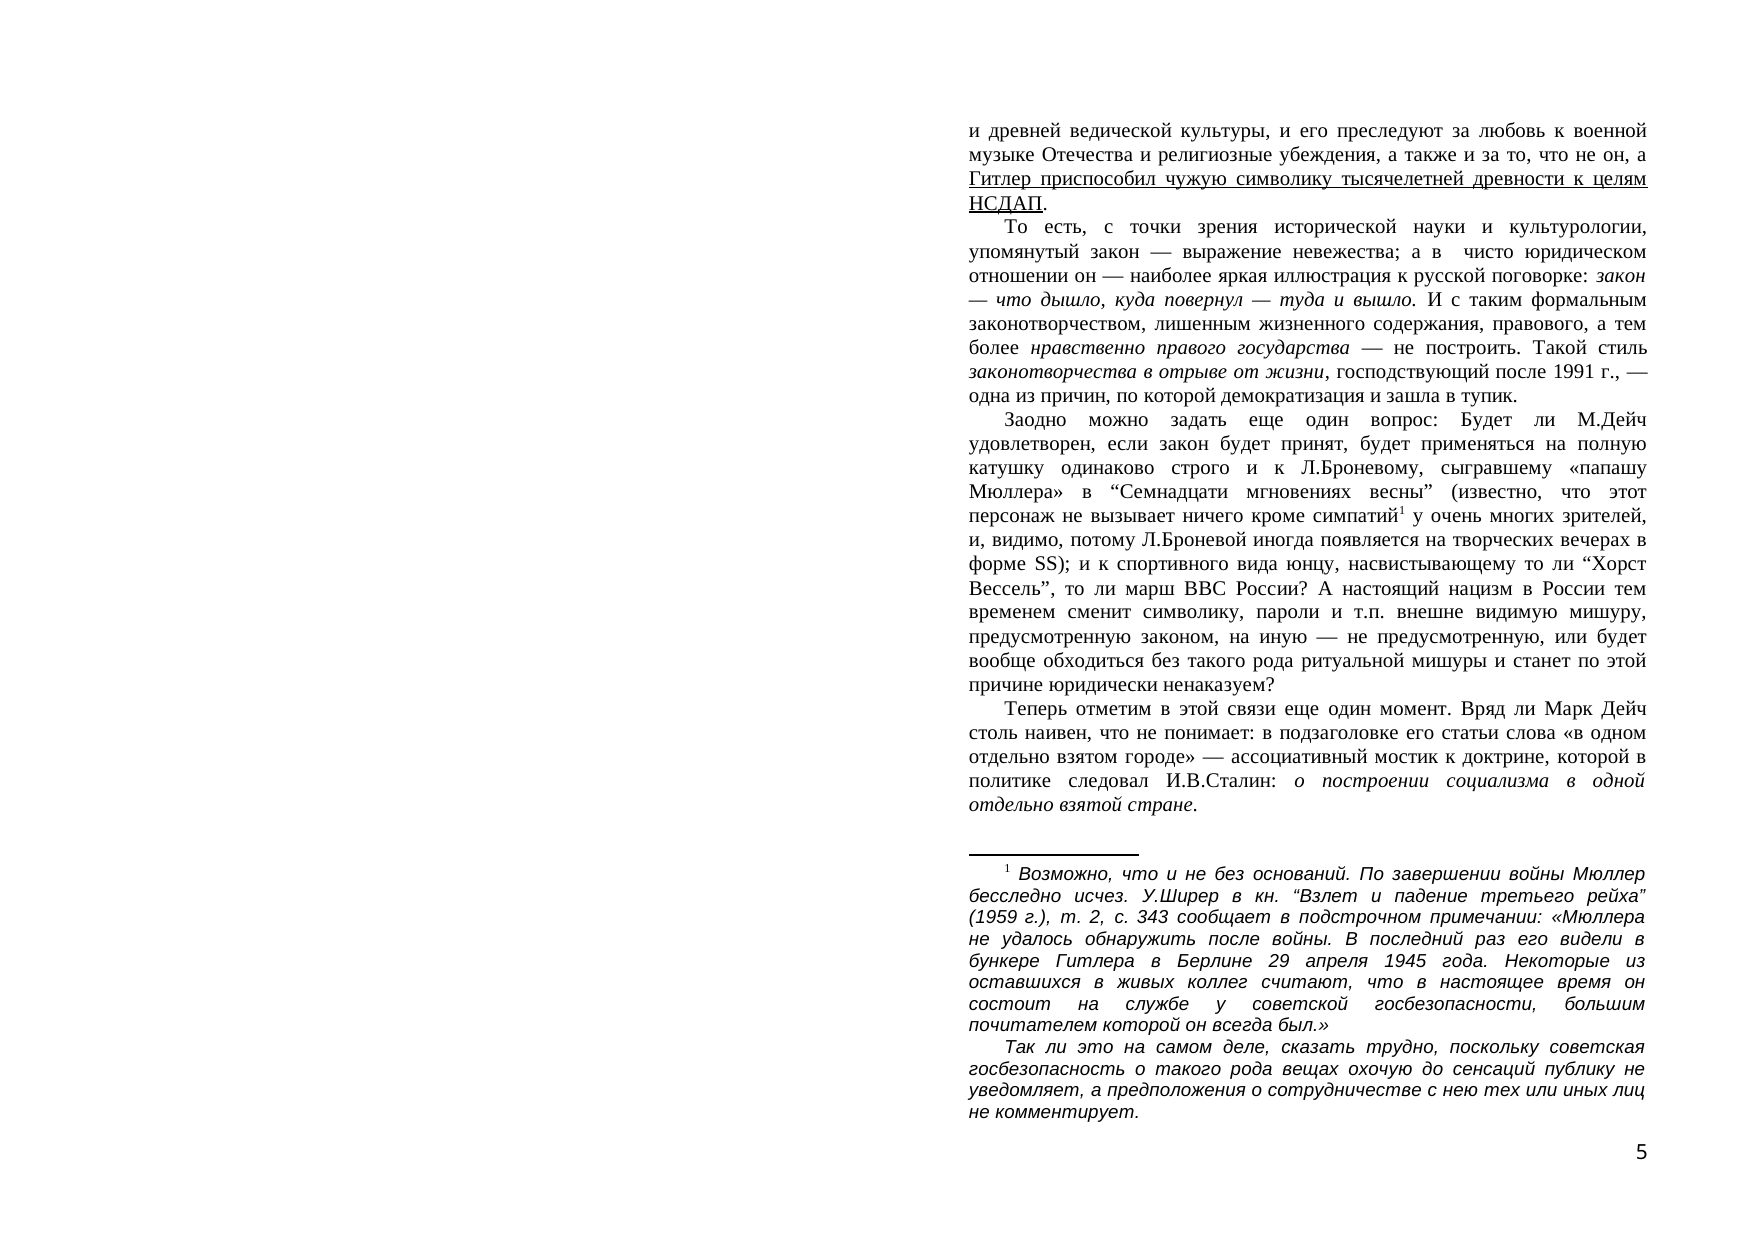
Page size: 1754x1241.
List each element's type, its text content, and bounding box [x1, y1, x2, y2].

text Так ли это на самом деле, сказать трудно, поскольку советская госбезопасность о такого рода вещах охочую до сенсаций публику не уведомляет, а предположения о сотрудничестве с нею тех или иных лиц не комментирует. [969, 1036, 1648, 1122]
text и древней ведической культуры, и его преследуют за любовь к военной музыке Отечества и религиозные убеждения, а также и за то, что не он, а Гитлер приспособил чужую символику тысячелетней древности к целям [969, 118, 1648, 187]
text Заодно можно задать еще один вопрос: Будет ли М.Дейч удовлетворен, если закон будет принят, будет применяться на полную катушку одинаково строго и к Л.Броневому, сыгравшему «папашу Мюллера» в “Семнадцати мгновениях весны” (известно, что этот персонаж не вызывает ничего кроме симпатий у очень многих зрителей, и, видимо, потому Л.Броневой иногда появляется на творческих вечерах в форме SS); и к спортивного вида юнцу, насвистывающему то ли “Хорст Вессель”, то ли марш ВВС России? А настоящий нацизм в России тем временем сменит символику, пароли и т.п. внешне видимую мишуру, предусмотренную законом, на иную — не предусмотренную, или будет вообще обходиться без такого рода ритуальной мишуры и станет по этой причине юридически ненаказуем? [969, 407, 1648, 696]
text Теперь отметим в этой связи еще один момент. Вряд ли Марк Дейч столь наивен, что не понимает: в подзаголовке его статьи слова «в одном отдельно взятом городе» — ассоциативный мостик к доктрине, которой в политике следовал И.В.Сталин: о построении социализма в одной отдельно взятой стране. [969, 696, 1648, 816]
text НСДАП. [969, 188, 1648, 214]
text То есть, с точки зрения исторической науки и культурологии, упомянутый закон — выражение невежества; а в чисто юридическом отношении он — наиболее яркая иллюстрация к русской поговорке: закон — что дышло, куда повернул — туда и вышло. И с таким формальным законотворчеством, лишенным жизненного содержания, правового, а тем более нравственно правого государства — не построить. Такой стиль законотворчества в отрыве от жизни, господствующий после 1991 г., — одна из причин, по которой демократизация и зашла в тупик. [969, 214, 1648, 407]
text Возможно, что и не без оснований. По завершении войны Мюллер бесследно исчез. У.Ширер в кн. “Взлет и падение третьего рейха” (1959 г.), т. 2, с. 343 сообщает в подстрочном примечании: «Мюллера не удалось обнаружить после войны. В последний раз его видели в бункере Гитлера в Берлине 29 апреля 1945 года. Некоторые из оставшихся в живых коллег считают, что в настоящее время он состоит на службе у советской госбезопасности, большим почитателем которой он всегда был.» [969, 861, 1648, 1036]
